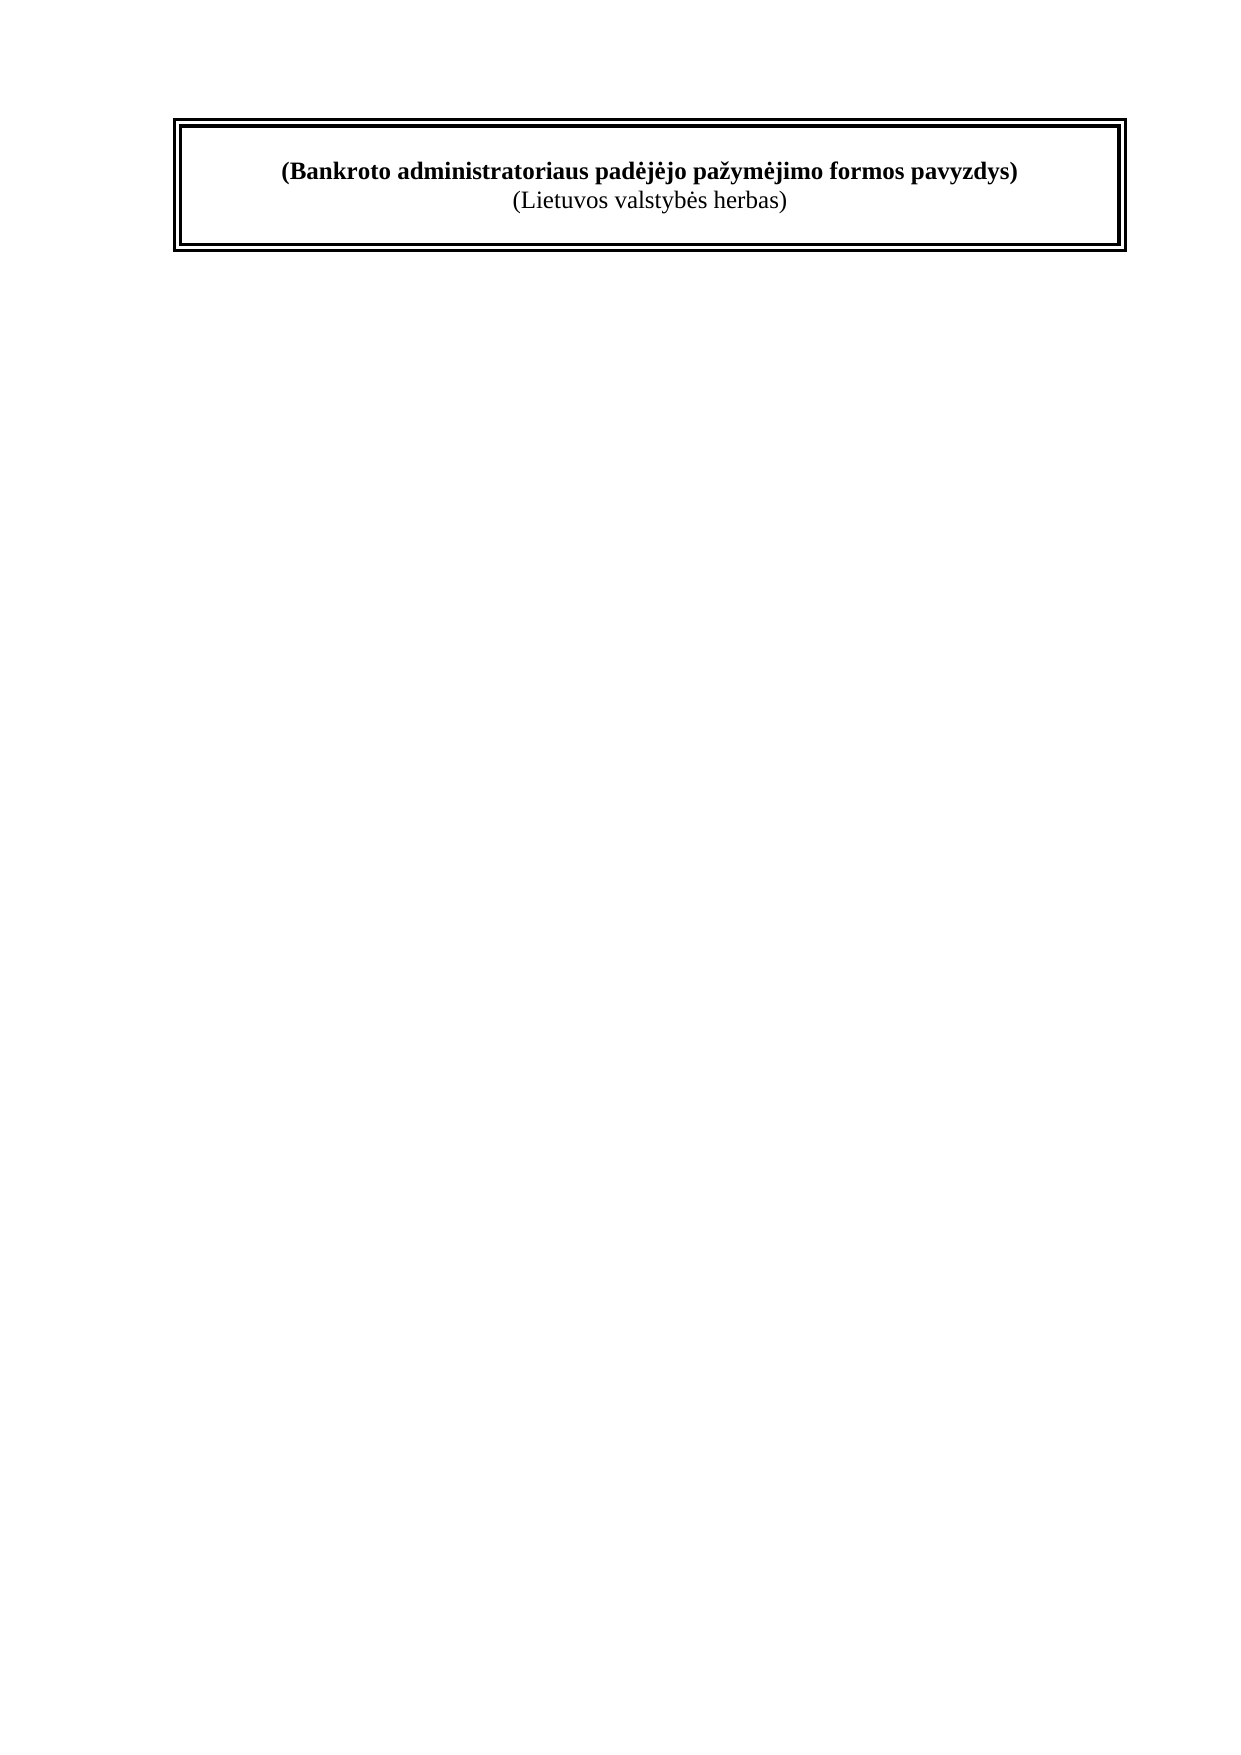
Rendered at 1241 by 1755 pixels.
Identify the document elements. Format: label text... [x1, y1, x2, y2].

table_header (Bankroto administratoriaus padėjėjo pažymėjimo formos pavyzdys) (Lietuvos valstybės herbas) _______________________________, (vardas ir pavardė) gim. _______________________, atitinka Lietuvos Respublikos įmonių bankroto įstatyme nustatytus kvalifikacinius reikalavimus dirbti bankroto administratoriaus padėjėju (-a), yra išlaikęs (-iusi) bankroto administratoriaus padėjėjo kvalifikacinį egzaminą. Ūkio viceministras (Parašas) (Vardas ir pavardė) A. V. Išduotas bankroto ir restruktūrizavimo administratorių atestavimo komisijos siūlymu 20___ m. __________ d., protokolas Nr. ____. Išdavimo data 20 ____ m. _________ d. Reg. Nr. _____ [177, 121, 1122, 242]
table_header (Bankroto administratoriaus padėjėjo pažymėjimo formos pavyzdys) (Lietuvos valstybės herbas) _______________________________, (vardas ir pavardė) gim. _______________________, atitinka Lietuvos Respublikos įmonių bankroto įstatyme nustatytus kvalifikacinius reikalavimus dirbti bankroto administratoriaus padėjėju (-a), yra išlaikęs (-iusi) bankroto administratoriaus padėjėjo kvalifikacinį egzaminą. Ūkio viceministras (Parašas) (Vardas ir pavardė) A. V. Išduotas bankroto ir restruktūrizavimo administratorių atestavimo komisijos siūlymu 20___ m. __________ d., protokolas Nr. ____. Išdavimo data 20 ____ m. _________ d. Reg. Nr. _____ [182, 128, 1117, 242]
